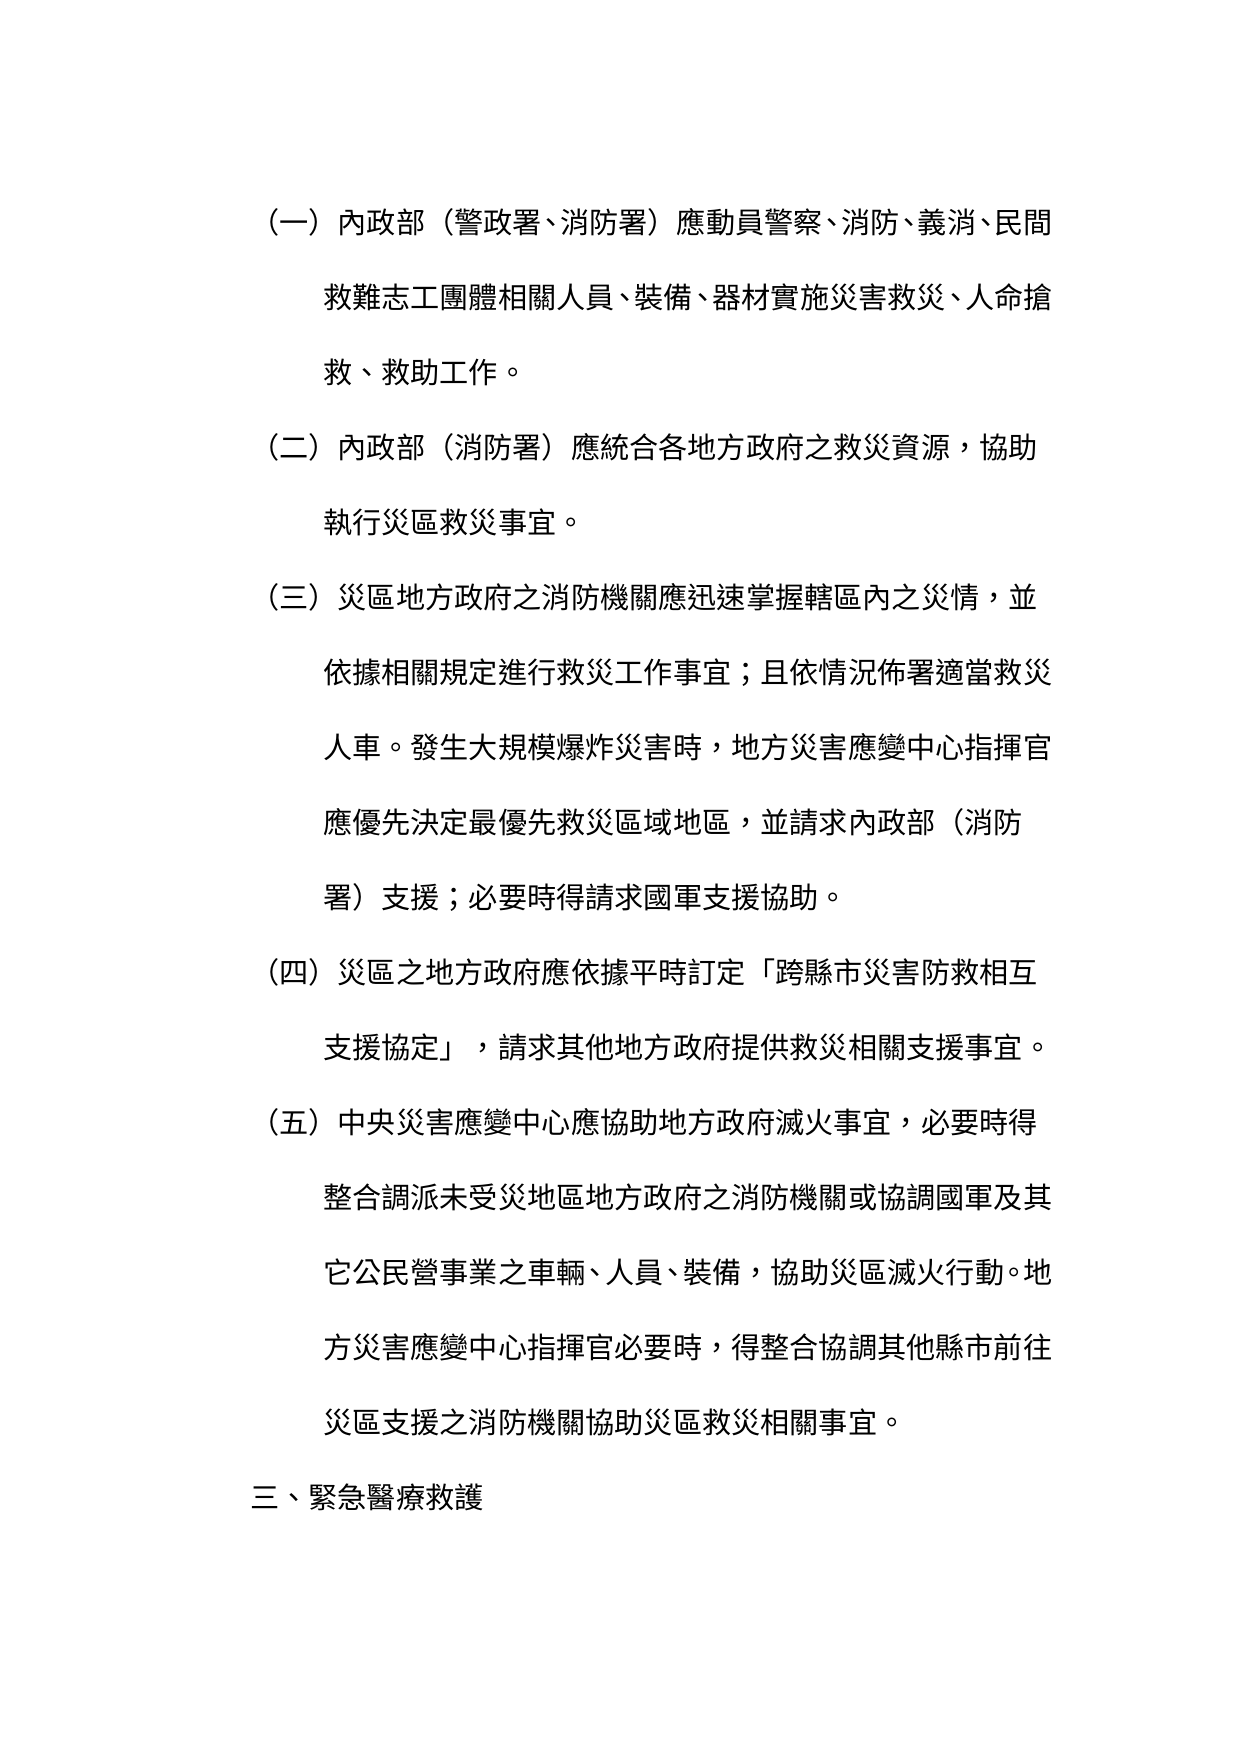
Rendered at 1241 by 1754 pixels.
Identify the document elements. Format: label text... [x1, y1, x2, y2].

text （二）內政部（消防署）應統合各地方政府之救災資源，協助執行災區救災事宜。 [250, 408, 1053, 558]
text （一）內政部（警政署、消防署）應動員警察、消防、義消、民間救難志工團體相關人員、裝備、器材實施災害救災、人命搶救、救助工作。 [250, 183, 1053, 408]
text 三、緊急醫療救護 [250, 1458, 1053, 1533]
text （三）災區地方政府之消防機關應迅速掌握轄區內之災情，並依據相關規定進行救災工作事宜；且依情況佈署適當救災人車。發生大規模爆炸災害時，地方災害應變中心指揮官應優先決定最優先救災區域地區，並請求內政部（消防署）支援；必要時得請求國軍支援協助。 [250, 558, 1053, 933]
text （五）中央災害應變中心應協助地方政府滅火事宜，必要時得整合調派未受災地區地方政府之消防機關或協調國軍及其它公民營事業之車輛、人員、裝備，協助災區滅火行動。地方災害應變中心指揮官必要時，得整合協調其他縣市前往災區支援之消防機關協助災區救災相關事宜。 [250, 1083, 1053, 1458]
text （四）災區之地方政府應依據平時訂定「跨縣市災害防救相互支援協定」，請求其他地方政府提供救災相關支援事宜。 [250, 933, 1053, 1083]
